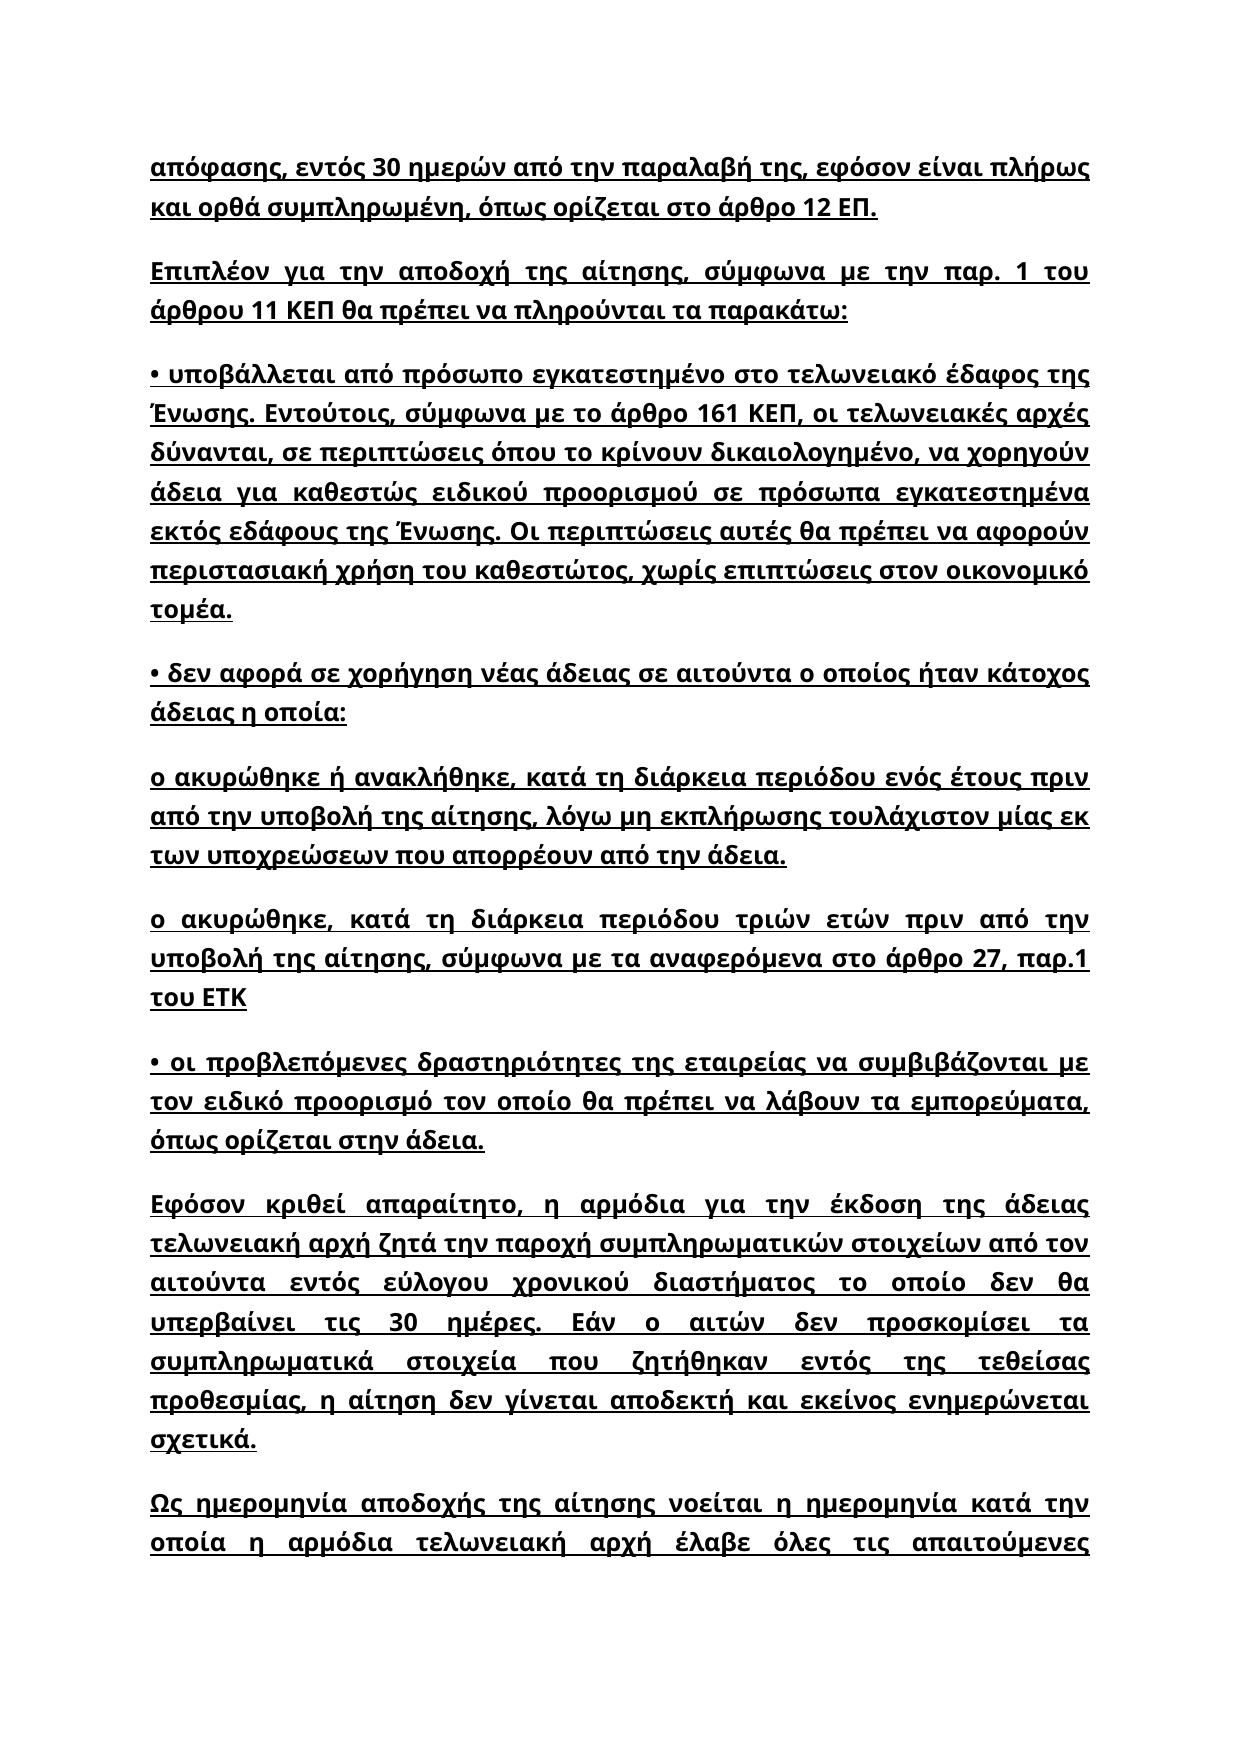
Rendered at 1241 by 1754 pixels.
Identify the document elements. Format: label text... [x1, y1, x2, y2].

text και ορθά συμπληρωμένη, όπως ορίζεται στο άρθρο 12 ΕΠ. [150, 181, 1090, 223]
text άδειας η οποία: [150, 687, 1090, 729]
text Εφόσον κριθεί απαραίτητο, η αρμόδια για την έκδοση της άδειας [150, 1187, 1090, 1216]
text υποβολή της αίτησης, σύμφωνα με τα αναφερόμενα στο άρθρο 27, παρ.1 [150, 932, 1090, 970]
text άρθρου 11 ΚΕΠ θα πρέπει να πληρούνται τα παρακάτω: [150, 284, 1090, 327]
text o ακυρώθηκε ή ανακλήθηκε, κατά τη διάρκεια περιόδου ενός έτους πριν [150, 759, 1090, 788]
text αιτούντα εντός εύλογου χρονικού διαστήματος το οποίο δεν θα [150, 1257, 1090, 1294]
text τον ειδικό προορισμό τον οποίο θα πρέπει να λάβουν τα εμπορεύματα, [150, 1075, 1090, 1112]
text τελωνειακή αρχή ζητά την παροχή συμπληρωματικών στοιχείων από τον [150, 1217, 1090, 1255]
text • δεν αφορά σε χορήγηση νέας άδειας σε αιτούντα ο οποίος ήταν κάτοχος [150, 656, 1090, 685]
text εκτός εδάφους της Ένωσης. Οι περιπτώσεις αυτές θα πρέπει να αφορούν [150, 505, 1090, 542]
text σχετικά. [150, 1413, 1090, 1456]
text o ακυρώθηκε, κατά τη διάρκεια περιόδου τριών ετών πριν από την [150, 902, 1090, 931]
text άδεια για καθεστώς ειδικού προορισμού σε πρόσωπα εγκατεστημένα [150, 466, 1090, 503]
text από την υποβολή της αίτησης, λόγω μη εκπλήρωσης τουλάχιστον μίας εκ [150, 790, 1090, 827]
text Ως ημερομηνία αποδοχής της αίτησης νοείται η ημερομηνία κατά την [150, 1486, 1090, 1515]
text απόφασης, εντός 30 ημερών από την παραλαβή της, εφόσον είναι πλήρως [150, 150, 1090, 179]
text όπως ορίζεται στην άδεια. [150, 1114, 1090, 1157]
text υπερβαίνει τις 30 ημέρες. Εάν ο αιτών δεν προσκομίσει τα [150, 1296, 1090, 1333]
text • υποβάλλεται από πρόσωπο εγκατεστημένο στο τελωνειακό έδαφος της [150, 357, 1090, 386]
text προθεσμίας, η αίτηση δεν γίνεται αποδεκτή και εκείνος ενημερώνεται [150, 1374, 1090, 1411]
text συμπληρωματικά στοιχεία που ζητήθηκαν εντός της τεθείσας [150, 1335, 1090, 1372]
text Ένωσης. Εντούτοις, σύμφωνα με το άρθρο 161 ΚΕΠ, οι τελωνειακές αρχές [150, 387, 1090, 425]
text Επιπλέον για την αποδοχή της αίτησης, σύμφωνα με την παρ. 1 του [150, 253, 1090, 282]
text τομέα. [150, 583, 1090, 626]
text δύνανται, σε περιπτώσεις όπου το κρίνουν δικαιολογημένο, να χορηγούν [150, 427, 1090, 464]
text του ΕΤΚ [150, 972, 1090, 1014]
text των υποχρεώσεων που απορρέουν από την άδεια. [150, 829, 1090, 872]
text • οι προβλεπόμενες δραστηριότητες της εταιρείας να συμβιβάζονται με [150, 1044, 1090, 1073]
text περιστασιακή χρήση του καθεστώτος, χωρίς επιπτώσεις στον οικονομικό [150, 544, 1090, 581]
text οποία η αρμόδια τελωνειακή αρχή έλαβε όλες τις απαιτούμενες [150, 1517, 1090, 1554]
